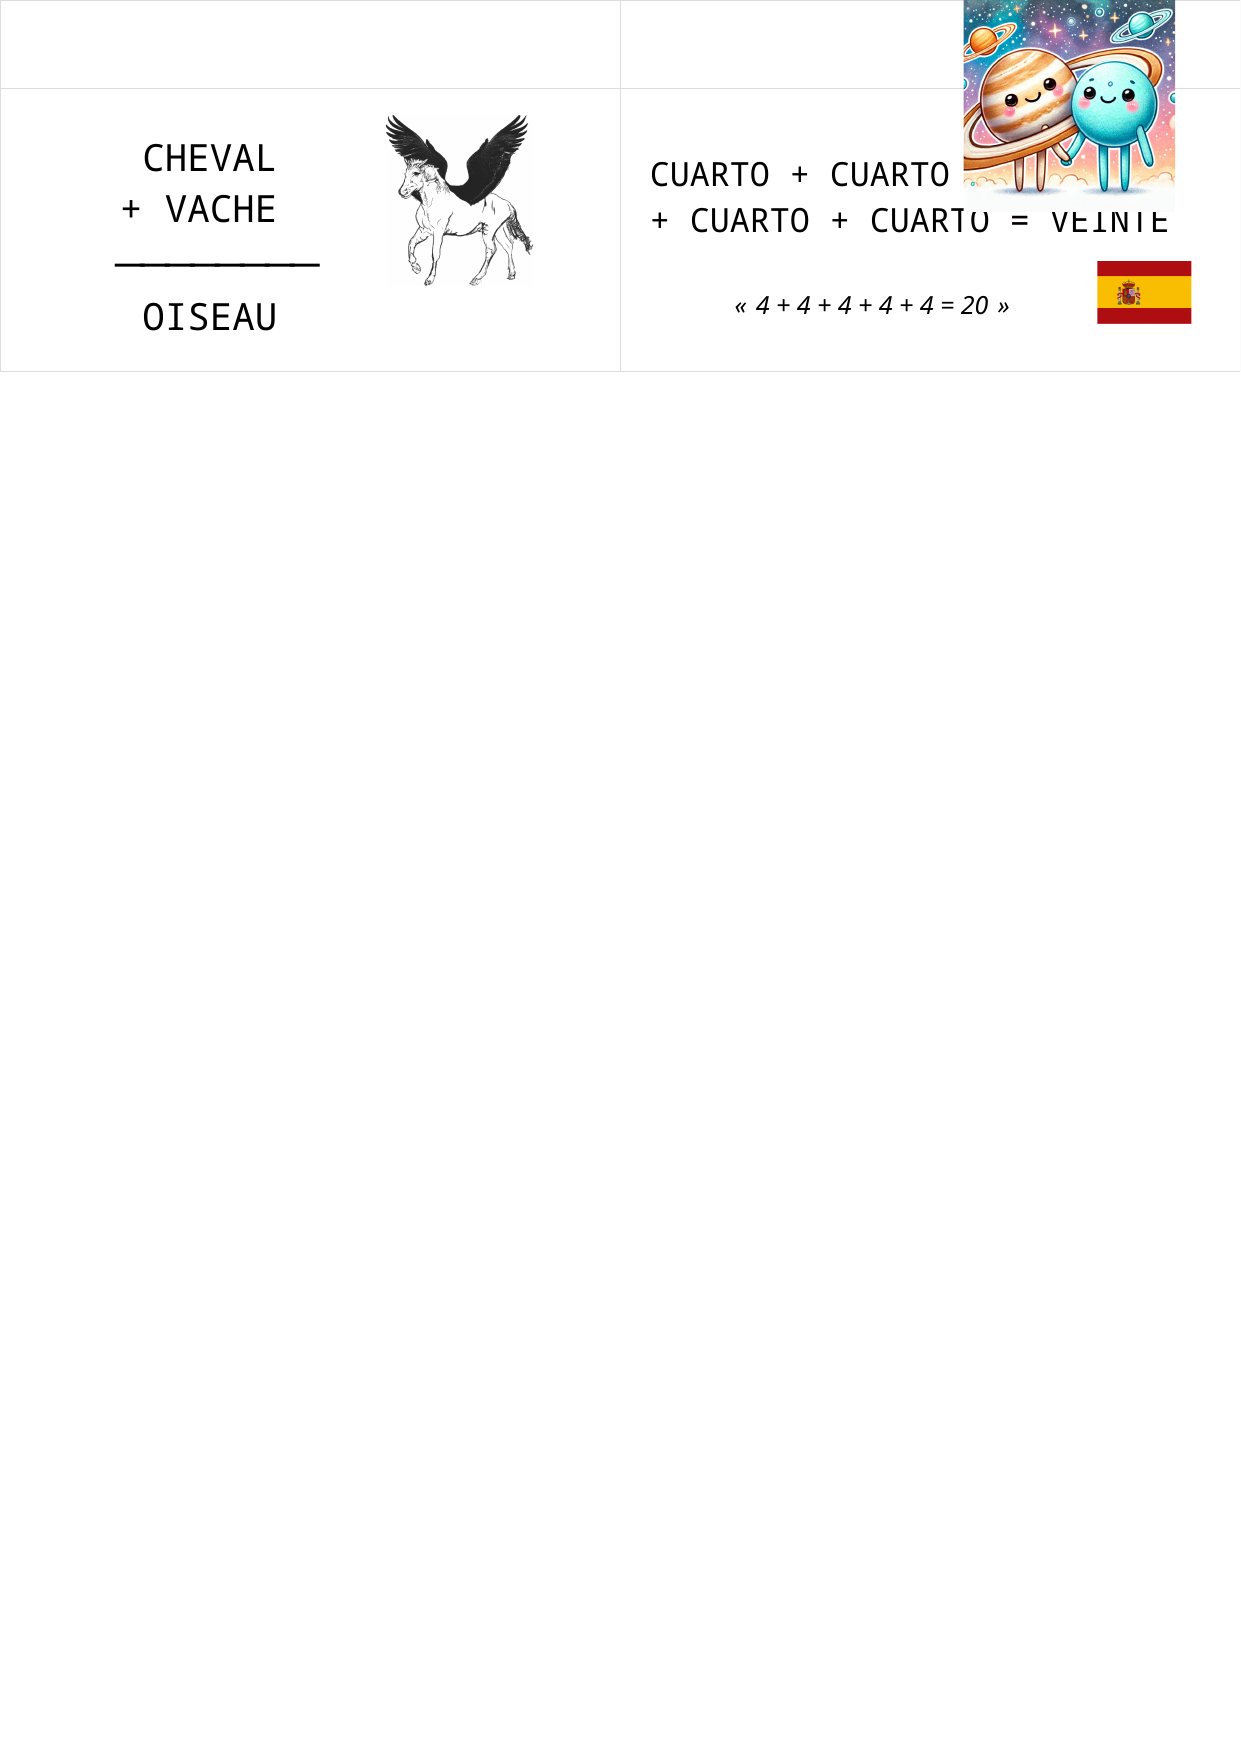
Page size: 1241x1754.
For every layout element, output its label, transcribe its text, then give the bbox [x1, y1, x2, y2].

table_cell [621, 1, 963, 87]
picture [1097, 261, 1192, 324]
picture [385, 115, 534, 286]
picture [963, 0, 1176, 212]
table_cell [1176, 1, 1240, 87]
table_cell CUARTO + CUARTO + CUARTO + CUARTO + CUARTO = VEINTE « 4 + 4 + 4 + 4 + 4 = 20 » [621, 89, 1240, 371]
table_cell [1, 1, 620, 87]
table_cell CHEVAL + VACHE ̶ ̶ ̶ ̶ ̶ ̶ ̶ ̶ OISEAU [1, 89, 620, 371]
